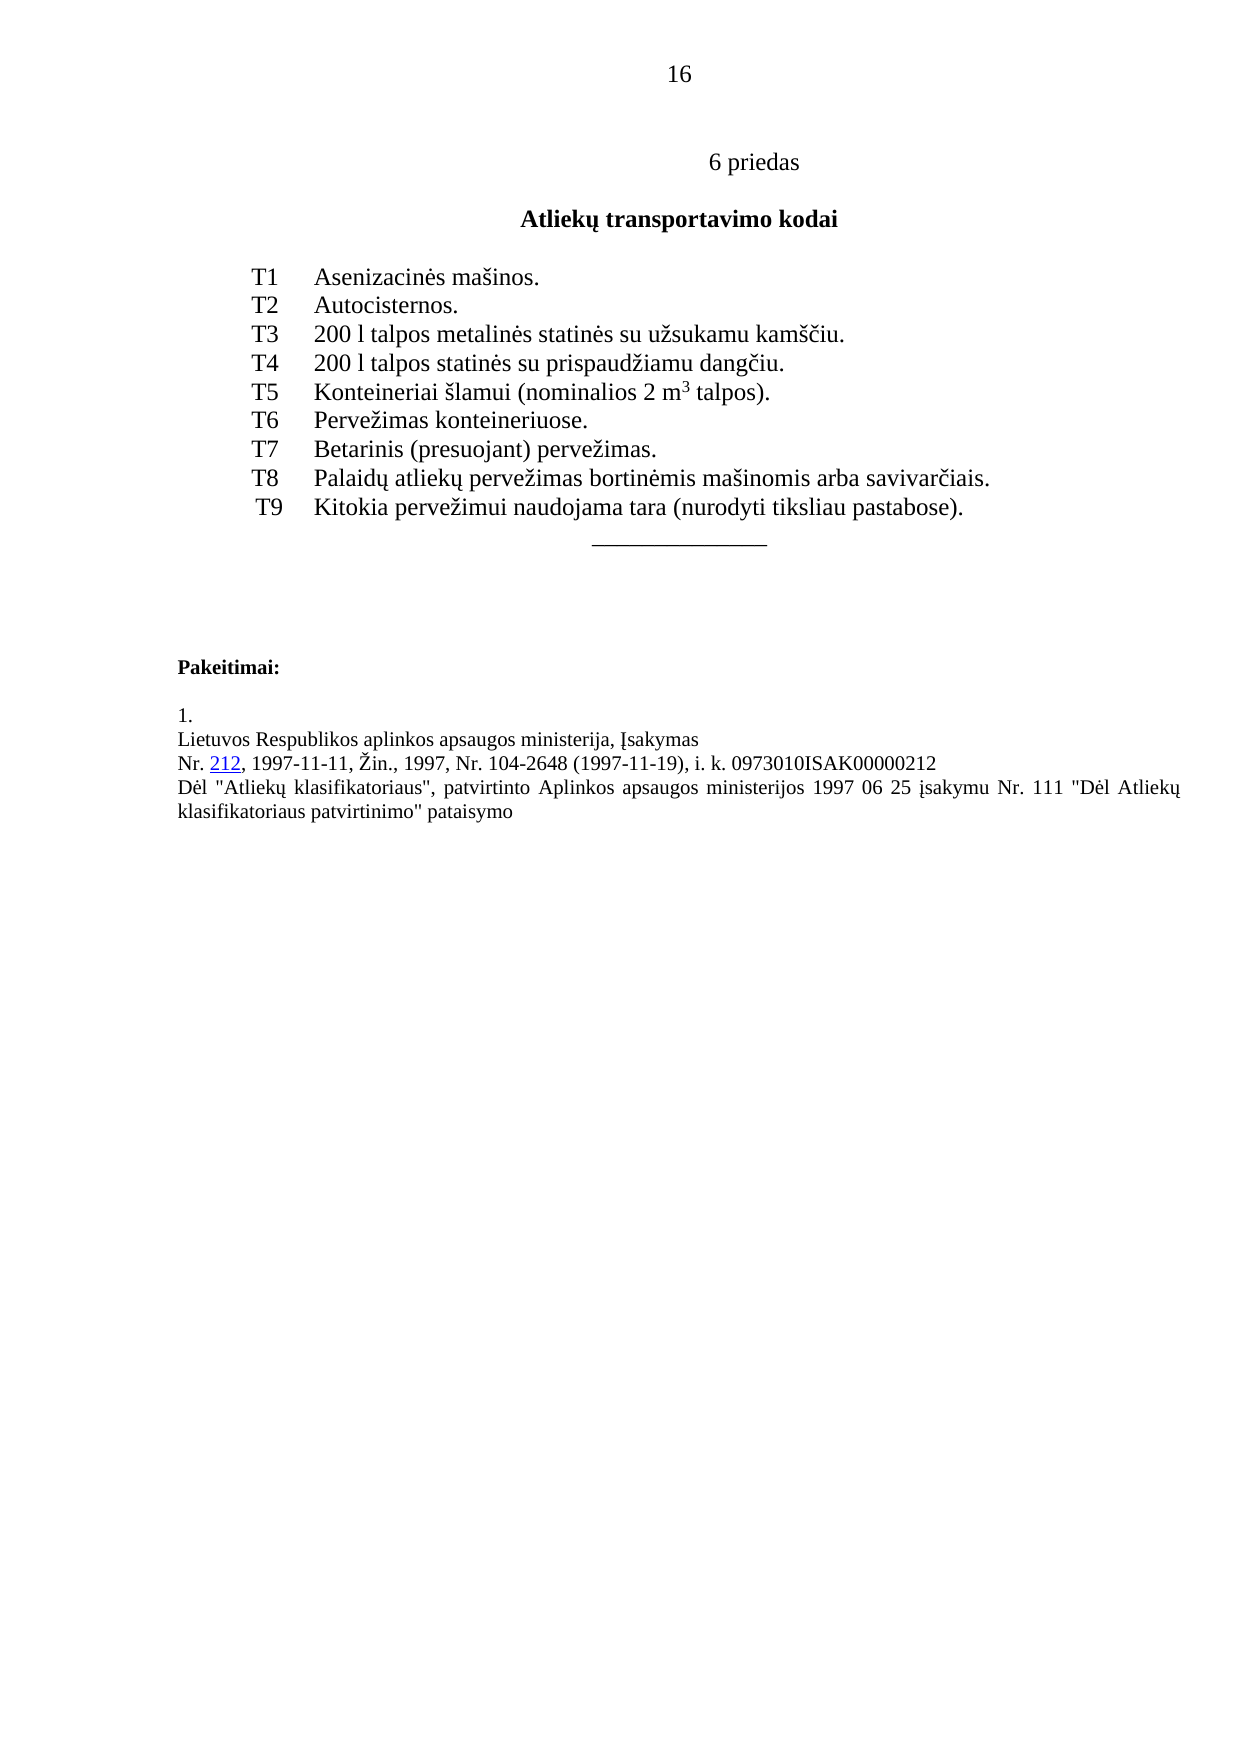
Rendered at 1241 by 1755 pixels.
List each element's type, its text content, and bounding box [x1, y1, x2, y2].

text ______________ [177, 521, 1181, 549]
text T2 Autocisternos. [177, 291, 1181, 319]
text T7 Betarinis (presuojant) pervežimas. [177, 434, 1181, 463]
text Atliekų transportavimo kodai [177, 204, 1181, 233]
text Nr. 212, 1997-11-11, Žin., 1997, Nr. 104-2648 (1997-11-19), i. k. 0973010ISAK00000212 [177, 751, 1181, 775]
text Pakeitimai: [177, 655, 1181, 679]
text 1. [177, 703, 1181, 727]
text Lietuvos Respublikos aplinkos apsaugos ministerija, Įsakymas [177, 727, 1181, 751]
text 6 priedas [177, 147, 1181, 176]
text T3 200 l talpos metalinės statinės su užsukamu kamščiu. [177, 319, 1181, 348]
text T9 Kitokia pervežimui naudojama tara (nurodyti tiksliau pastabose). [177, 492, 1181, 521]
text Dėl "Atliekų klasifikatoriaus", patvirtinto Aplinkos apsaugos ministerijos 1997 06 25 įsakymu Nr. 111 "Dėl Atliekų klasifikatoriaus patvirtinimo" pataisymo [177, 775, 1181, 823]
text T4 200 l talpos statinės su prispaudžiamu dangčiu. [177, 348, 1181, 377]
text T6 Pervežimas konteineriuose. [177, 406, 1181, 434]
text T1 Asenizacinės mašinos. [177, 262, 1181, 291]
text T5 Konteineriai šlamui (nominalios 2 m3 talpos). [177, 377, 1181, 406]
text T8 Palaidų atliekų pervežimas bortinėmis mašinomis arba savivarčiais. [177, 463, 1181, 492]
